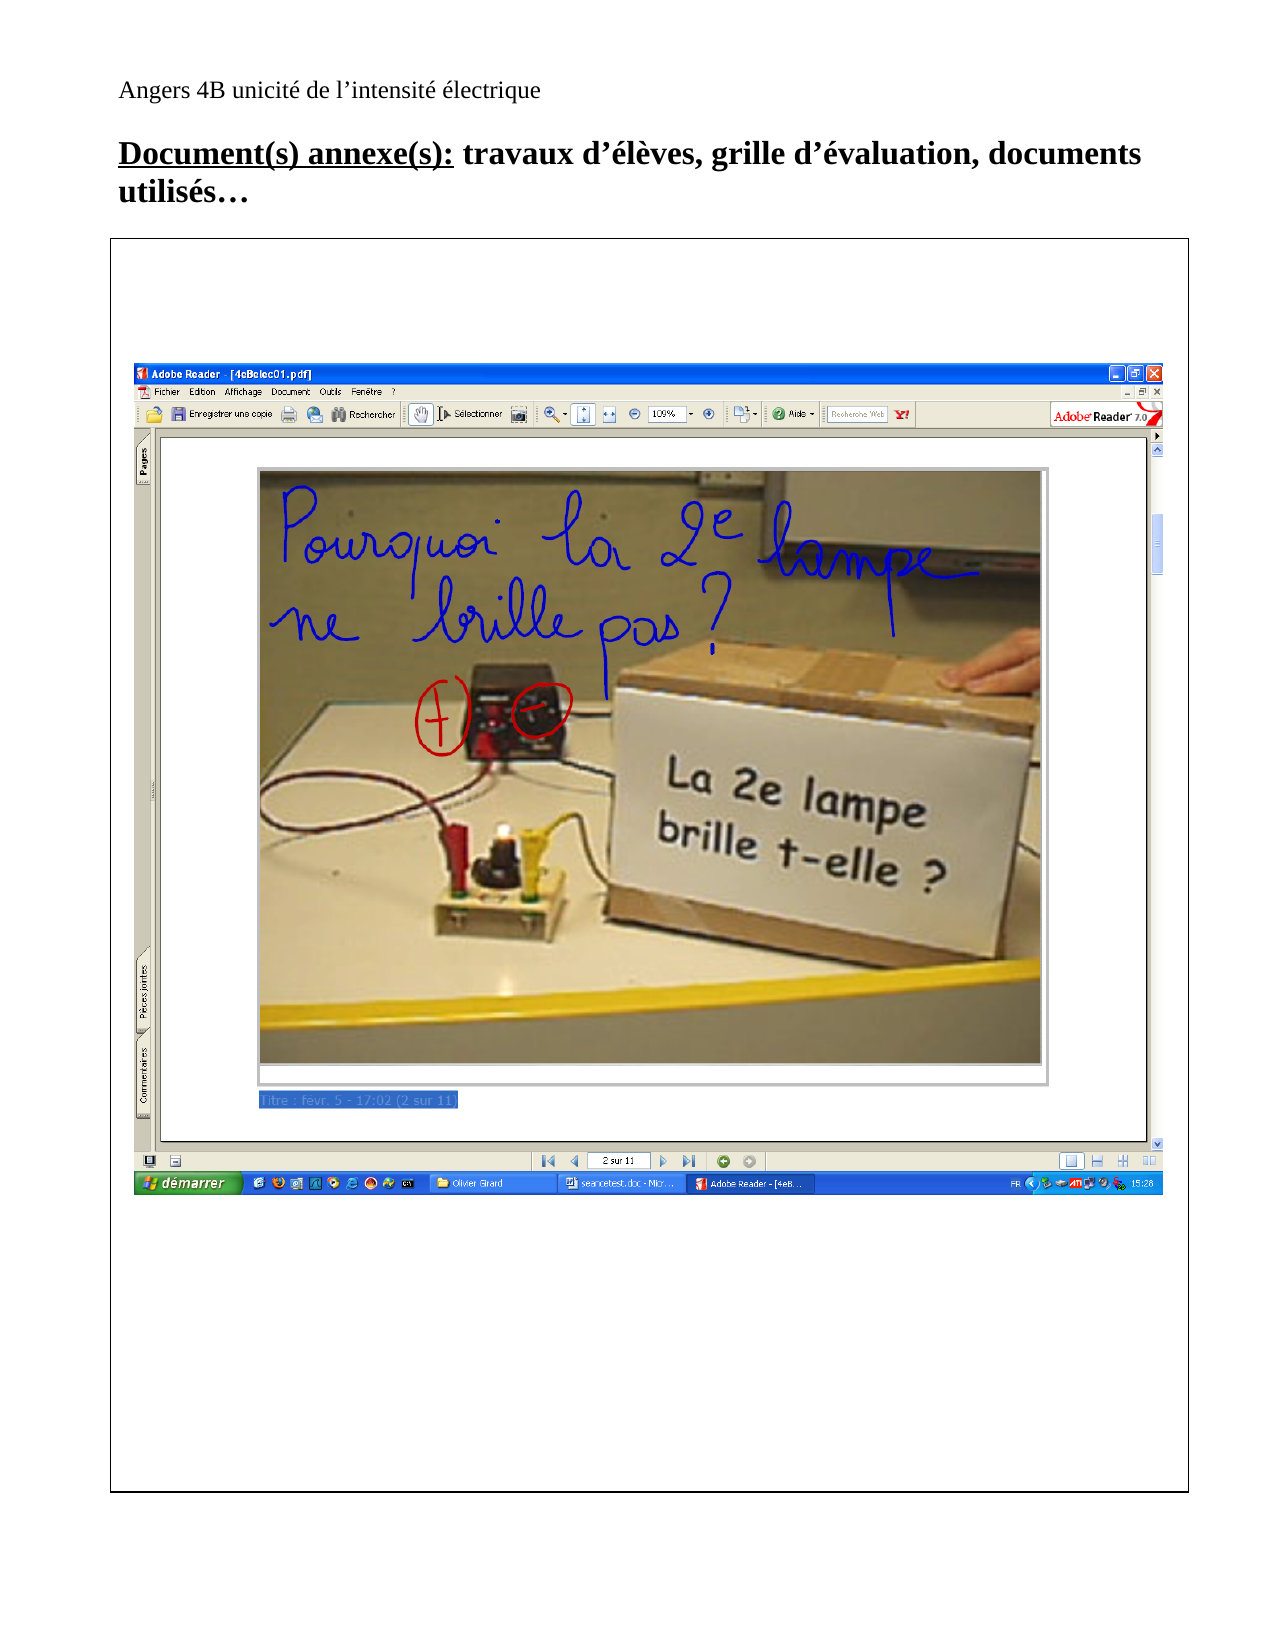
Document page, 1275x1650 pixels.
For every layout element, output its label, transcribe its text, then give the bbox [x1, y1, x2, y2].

text Document(s) annexe(s): travaux d’élèves, grille d’évaluation, documents utilisés… [118, 133, 1181, 209]
table_header [111, 239, 1188, 1491]
picture [134, 363, 1163, 1195]
